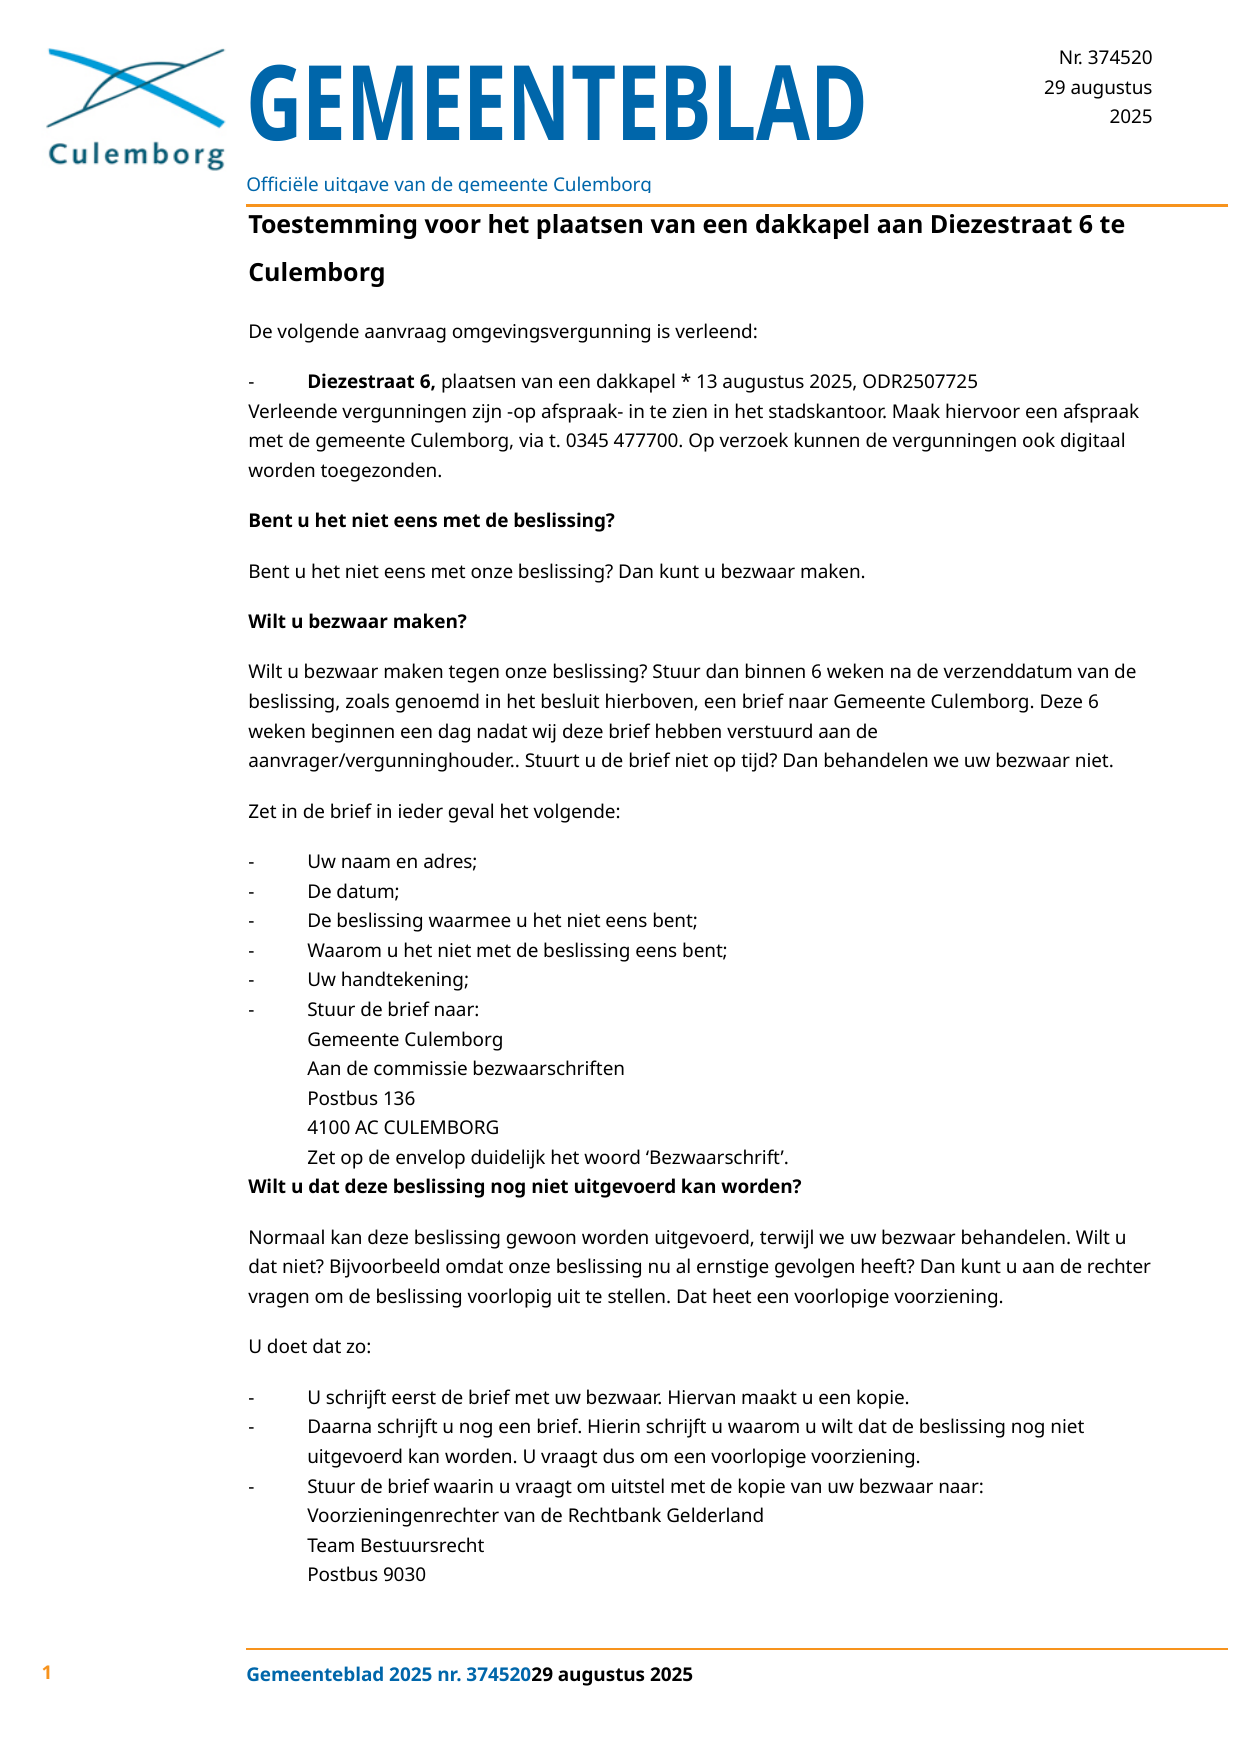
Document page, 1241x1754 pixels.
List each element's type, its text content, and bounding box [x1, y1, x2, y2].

list Waarom u het niet met de beslissing eens bent; [248, 937, 1152, 963]
text U doet dat zo: [248, 1334, 1152, 1359]
text Wilt u bezwaar maken? [248, 608, 1152, 634]
text Verleende vergunningen zijn -op afspraak- in te zien in het stadskantoor. Maak hiervoor een afspraak met de gemeente Culemborg, via t. 0345 477700. Op verzoek kunnen de vergunningen ook digitaal worden toegezonden. [248, 398, 1152, 483]
list Aan de commissie bezwaarschriften [248, 1055, 1152, 1081]
text Toestemming voor het plaatsen van een dakkapel aan Diezestraat 6 te Culemborg [248, 207, 1152, 288]
text Wilt u dat deze beslissing nog niet uitgevoerd kan worden? [248, 1174, 1152, 1199]
list Diezestraat 6, plaatsen van een dakkapel * 13 augustus 2025, ODR2507725 [248, 368, 1152, 394]
list Team Bestuursrecht [248, 1532, 1152, 1558]
text Bent u het niet eens met onze beslissing? Dan kunt u bezwaar maken. [248, 558, 1152, 584]
list Voorzieningenrechter van de Rechtbank Gelderland [248, 1502, 1152, 1528]
list Uw naam en adres; [248, 848, 1152, 874]
list Uw handtekening; [248, 967, 1152, 992]
text Bent u het niet eens met de beslissing? [248, 507, 1152, 533]
list Zet op de envelop duidelijk het woord ‘Bezwaarschrift’. [248, 1144, 1152, 1170]
list Postbus 136 [248, 1085, 1152, 1111]
list 4100 AC CULEMBORG [248, 1114, 1152, 1140]
list Postbus 9030 [248, 1562, 1152, 1587]
list De datum; [248, 878, 1152, 904]
list Stuur de brief naar: [248, 996, 1152, 1022]
text Zet in de brief in ieder geval het volgende: [248, 798, 1152, 824]
picture [41, 47, 231, 172]
list Stuur de brief waarin u vraagt om uitstel met de kopie van uw bezwaar naar: [248, 1473, 1152, 1499]
list Gemeente Culemborg [248, 1026, 1152, 1052]
list De beslissing waarmee u het niet eens bent; [248, 907, 1152, 933]
list U schrijft eerst de brief met uw bezwaar. Hiervan maakt u een kopie. [248, 1384, 1152, 1410]
list Daarna schrijft u nog een brief. Hierin schrijft u waarom u wilt dat de beslissing nog niet uitgevoerd kan worden. U vraagt dus om een voorlopige voorziening. [248, 1414, 1152, 1469]
text De volgende aanvraag omgevingsvergunning is verleend: [248, 318, 1152, 344]
text Wilt u bezwaar maken tegen onze beslissing? Stuur dan binnen 6 weken na de verzenddatum van de beslissing, zoals genoemd in het besluit hierboven, een brief naar Gemeente Culemborg. Deze 6 weken beginnen een dag nadat wij deze brief hebben verstuurd aan de aanvrager/vergunninghouder.. Stuurt u de brief niet op tijd? Dan behandelen we uw bezwaar niet. [248, 659, 1152, 773]
text Normaal kan deze beslissing gewoon worden uitgevoerd, terwijl we uw bezwaar behandelen. Wilt u dat niet? Bijvoorbeeld omdat onze beslissing nu al ernstige gevolgen heeft? Dan kunt u aan de rechter vragen om de beslissing voorlopig uit te stellen. Dat heet een voorlopige voorziening. [248, 1224, 1152, 1309]
